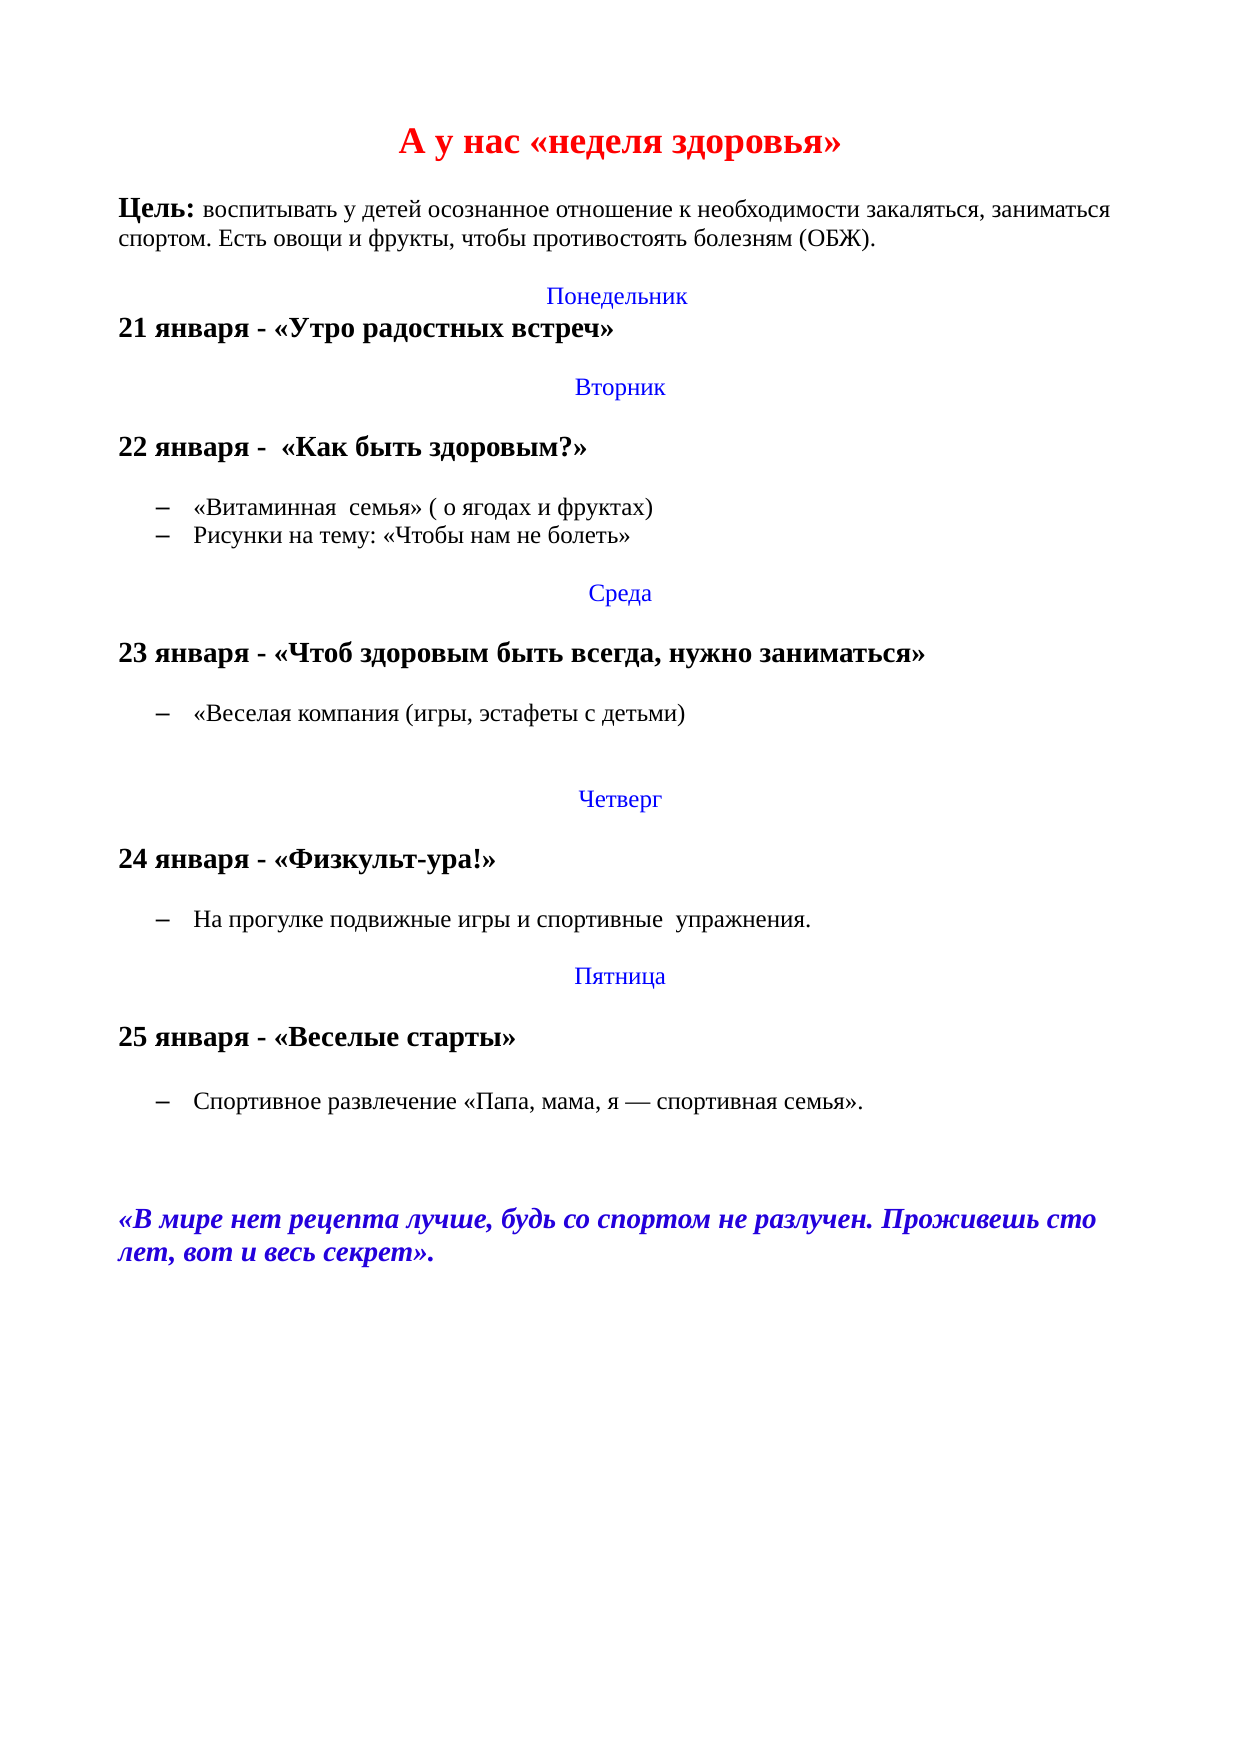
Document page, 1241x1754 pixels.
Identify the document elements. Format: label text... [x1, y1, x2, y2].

text Цель: воспитывать у детей осознанное отношение к необходимости закаляться, заниматься спортом. Есть овощи и фрукты, чтобы противостоять болезням (ОБЖ). [118, 190, 1122, 252]
text 23 января - «Чтоб здоровым быть всегда, нужно заниматься» [118, 636, 1122, 669]
text Среда [118, 578, 1122, 607]
list «Витаминная семья» ( о ягодах и фруктах) [156, 492, 1122, 521]
text 24 января - «Физкульт-ура!» [118, 842, 1122, 875]
text 21 января - «Утро радостных встреч» [118, 310, 1122, 343]
list «Веселая компания (игры, эстафеты с детьми) [156, 698, 1122, 727]
list Рисунки на тему: «Чтобы нам не болеть» [156, 521, 1122, 549]
text А у нас «неделя здоровья» [118, 118, 1122, 161]
text Пятница [118, 961, 1122, 990]
list Спортивное развлечение «Папа, мама, я — спортивная семья». [156, 1086, 1122, 1115]
text Четверг [118, 784, 1122, 813]
text 22 января - «Как быть здоровым?» [118, 429, 1122, 463]
list На прогулке подвижные игры и спортивные упражнения. [156, 904, 1122, 933]
text «В мире нет рецепта лучше, будь со спортом не разлучен. Проживешь сто лет, вот и весь секрет». [118, 1201, 1122, 1268]
text Понедельник [118, 281, 1122, 310]
text 25 января - «Веселые старты» [118, 1019, 1122, 1052]
text Вторник [118, 372, 1122, 401]
